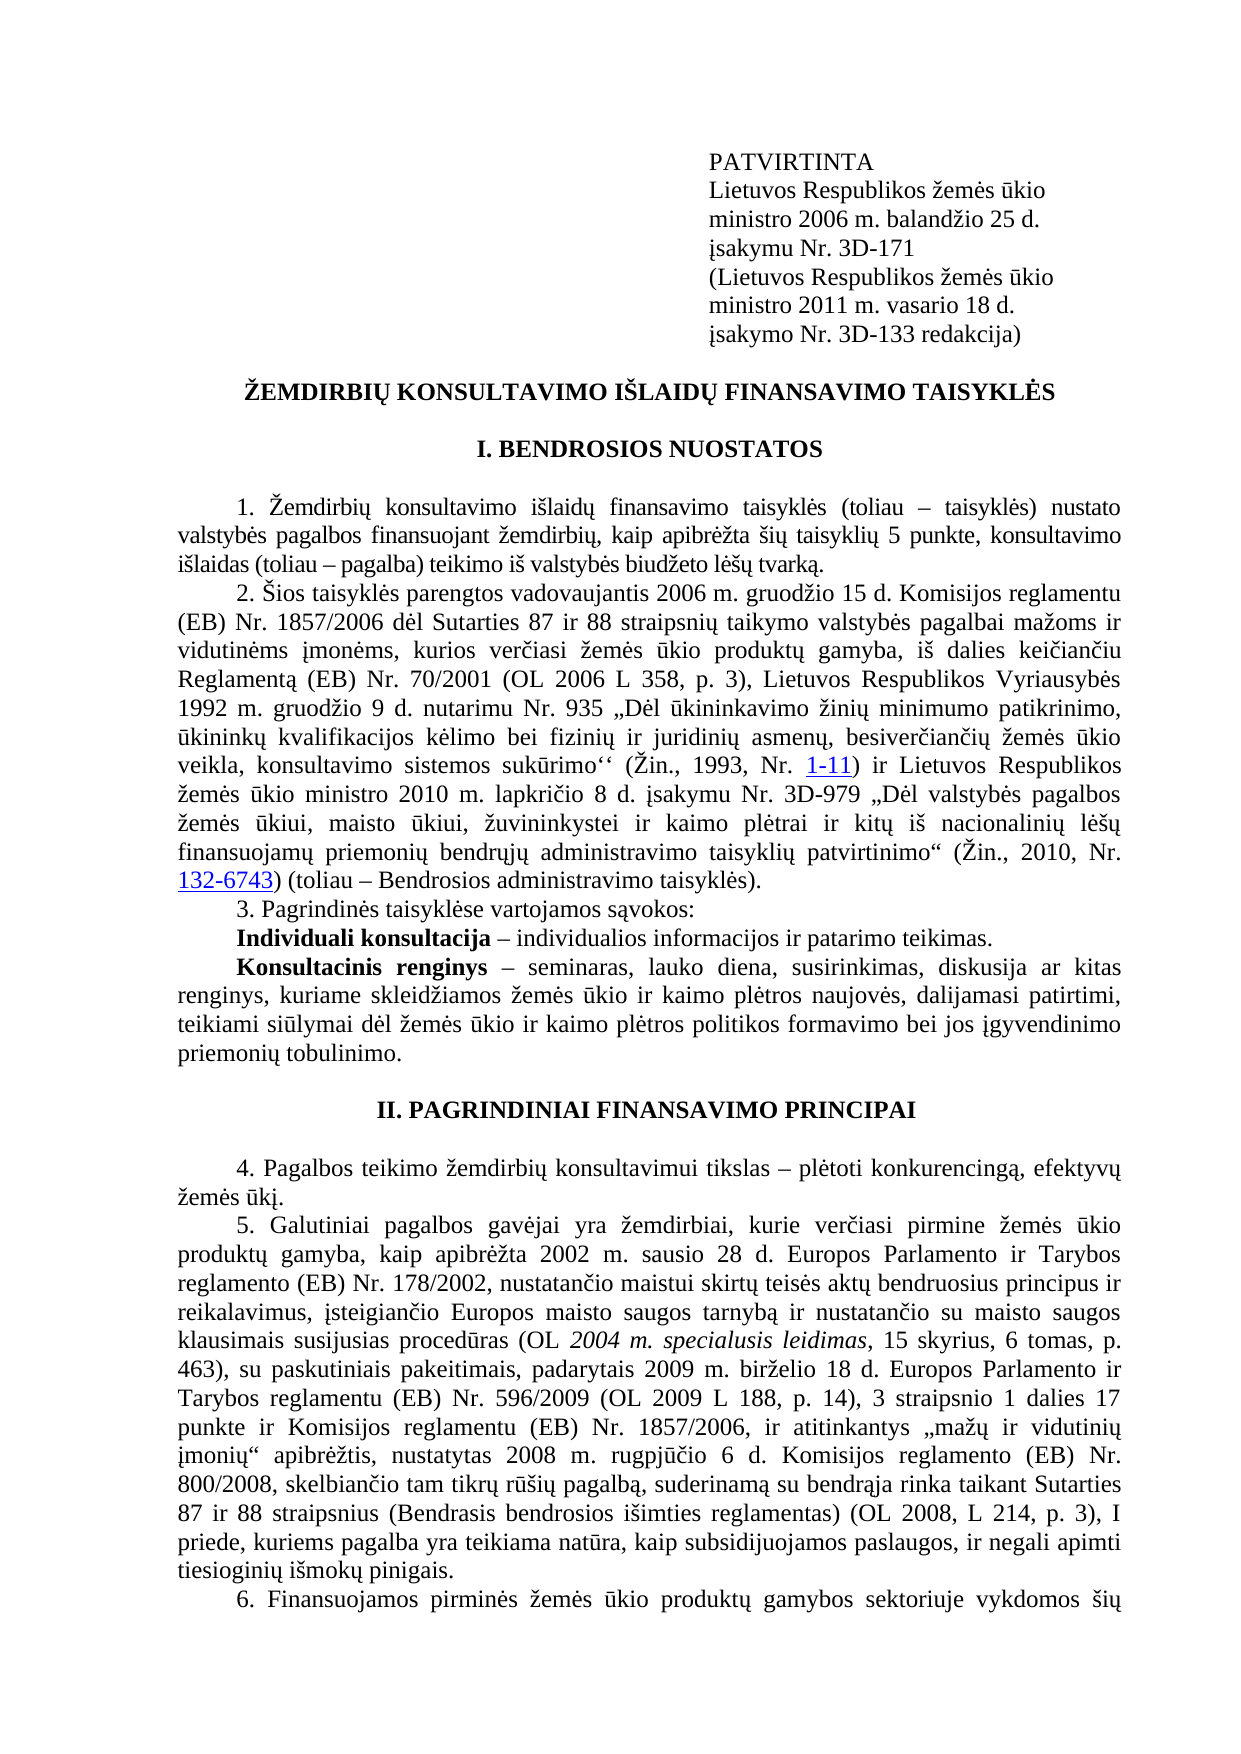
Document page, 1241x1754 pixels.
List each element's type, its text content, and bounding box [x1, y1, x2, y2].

text 2. Šios taisyklės parengtos vadovaujantis 2006 m. gruodžio 15 d. Komisijos reglamentu (EB) Nr. 1857/2006 dėl Sutarties 87 ir 88 straipsnių taikymo valstybės pagalbai mažoms ir vidutinėms įmonėms, kurios verčiasi žemės ūkio produktų gamyba, iš dalies keičiančiu Reglamentą (EB) Nr. 70/2001 (OL 2006 L 358, p. 3), Lietuvos Respublikos Vyriausybės 1992 m. gruodžio 9 d. nutarimu Nr. 935 „Dėl ūkininkavimo žinių minimumo patikrinimo, ūkininkų kvalifikacijos kėlimo bei fizinių ir juridinių asmenų, besiverčiančių žemės ūkio veikla, konsultavimo sistemos sukūrimo‘‘ (Žin., 1993, Nr. 1-11) ir Lietuvos Respublikos žemės ūkio ministro 2010 m. lapkričio 8 d. įsakymu Nr. 3D-979 „Dėl valstybės pagalbos žemės ūkiui, maisto ūkiui, žuvininkystei ir kaimo plėtrai ir kitų iš nacionalinių lėšų finansuojamų priemonių bendrųjų administravimo taisyklių patvirtinimo“ (Žin., 2010, Nr. 132-6743) (toliau – Bendrosios administravimo taisyklės). [177, 578, 1122, 894]
text I. BENDROSIOS NUOSTATOS [177, 434, 1122, 463]
text Lietuvos Respublikos žemės ūkio [177, 176, 1122, 204]
text 3. Pagrindinės taisyklėse vartojamos sąvokos: [177, 894, 1122, 923]
text II. Pagrindiniai finansavimo principai [177, 1096, 1122, 1124]
text 1. Žemdirbių konsultavimo išlaidų finansavimo taisyklės (toliau – taisyklės) nustato valstybės pagalbos finansuojant žemdirbių, kaip apibrėžta šių taisyklių 5 punkte, konsultavimo išlaidas (toliau – pagalba) teikimo iš valstybės biudžeto lėšų tvarką. [177, 492, 1122, 578]
text ministro 2011 m. vasario 18 d. [177, 291, 1122, 319]
text įsakymo Nr. 3D-133 redakcija) [177, 319, 1122, 348]
text 4. Pagalbos teikimo žemdirbių konsultavimui tikslas – plėtoti konkurencingą, efektyvų žemės ūkį. [177, 1153, 1122, 1211]
text 6. Finansuojamos pirminės žemės ūkio produktų gamybos sektoriuje vykdomos šių [177, 1584, 1122, 1613]
text ŽEMDIRBIŲ KONSULTAVIMO IŠLAIDų finansavimo TAISYKLĖS [177, 377, 1122, 406]
text įsakymu Nr. 3D-171 [177, 233, 1122, 262]
text ministro 2006 m. balandžio 25 d. [177, 204, 1122, 233]
text Konsultacinis renginys – seminaras, lauko diena, susirinkimas, diskusija ar kitas renginys, kuriame skleidžiamos žemės ūkio ir kaimo plėtros naujovės, dalijamasi patirtimi, teikiami siūlymai dėl žemės ūkio ir kaimo plėtros politikos formavimo bei jos įgyvendinimo priemonių tobulinimo. [177, 952, 1122, 1067]
text PATVIRTINTA [177, 147, 1122, 176]
text 5. Galutiniai pagalbos gavėjai yra žemdirbiai, kurie verčiasi pirmine žemės ūkio produktų gamyba, kaip apibrėžta 2002 m. sausio 28 d. Europos Parlamento ir Tarybos reglamento (EB) Nr. 178/2002, nustatančio maistui skirtų teisės aktų bendruosius principus ir reikalavimus, įsteigiančio Europos maisto saugos tarnybą ir nustatančio su maisto saugos klausimais susijusias procedūras (OL 2004 m. specialusis leidimas, 15 skyrius, 6 tomas, p. 463), su paskutiniais pakeitimais, padarytais 2009 m. birželio 18 d. Europos Parlamento ir Tarybos reglamentu (EB) Nr. 596/2009 (OL 2009 L 188, p. 14), 3 straipsnio 1 dalies 17 punkte ir Komisijos reglamentu (EB) Nr. 1857/2006, ir atitinkantys „mažų ir vidutinių įmonių“ apibrėžtis, nustatytas 2008 m. rugpjūčio 6 d. Komisijos reglamento (EB) Nr. 800/2008, skelbiančio tam tikrų rūšių pagalbą, suderinamą su bendrąja rinka taikant Sutarties 87 ir 88 straipsnius (Bendrasis bendrosios išimties reglamentas) (OL 2008, L 214, p. 3), I priede, kuriems pagalba yra teikiama natūra, kaip subsidijuojamos paslaugos, ir negali apimti tiesioginių išmokų pinigais. [177, 1211, 1122, 1584]
text (Lietuvos Respublikos žemės ūkio [177, 262, 1122, 291]
text Individuali konsultacija – individualios informacijos ir patarimo teikimas. [177, 923, 1122, 952]
